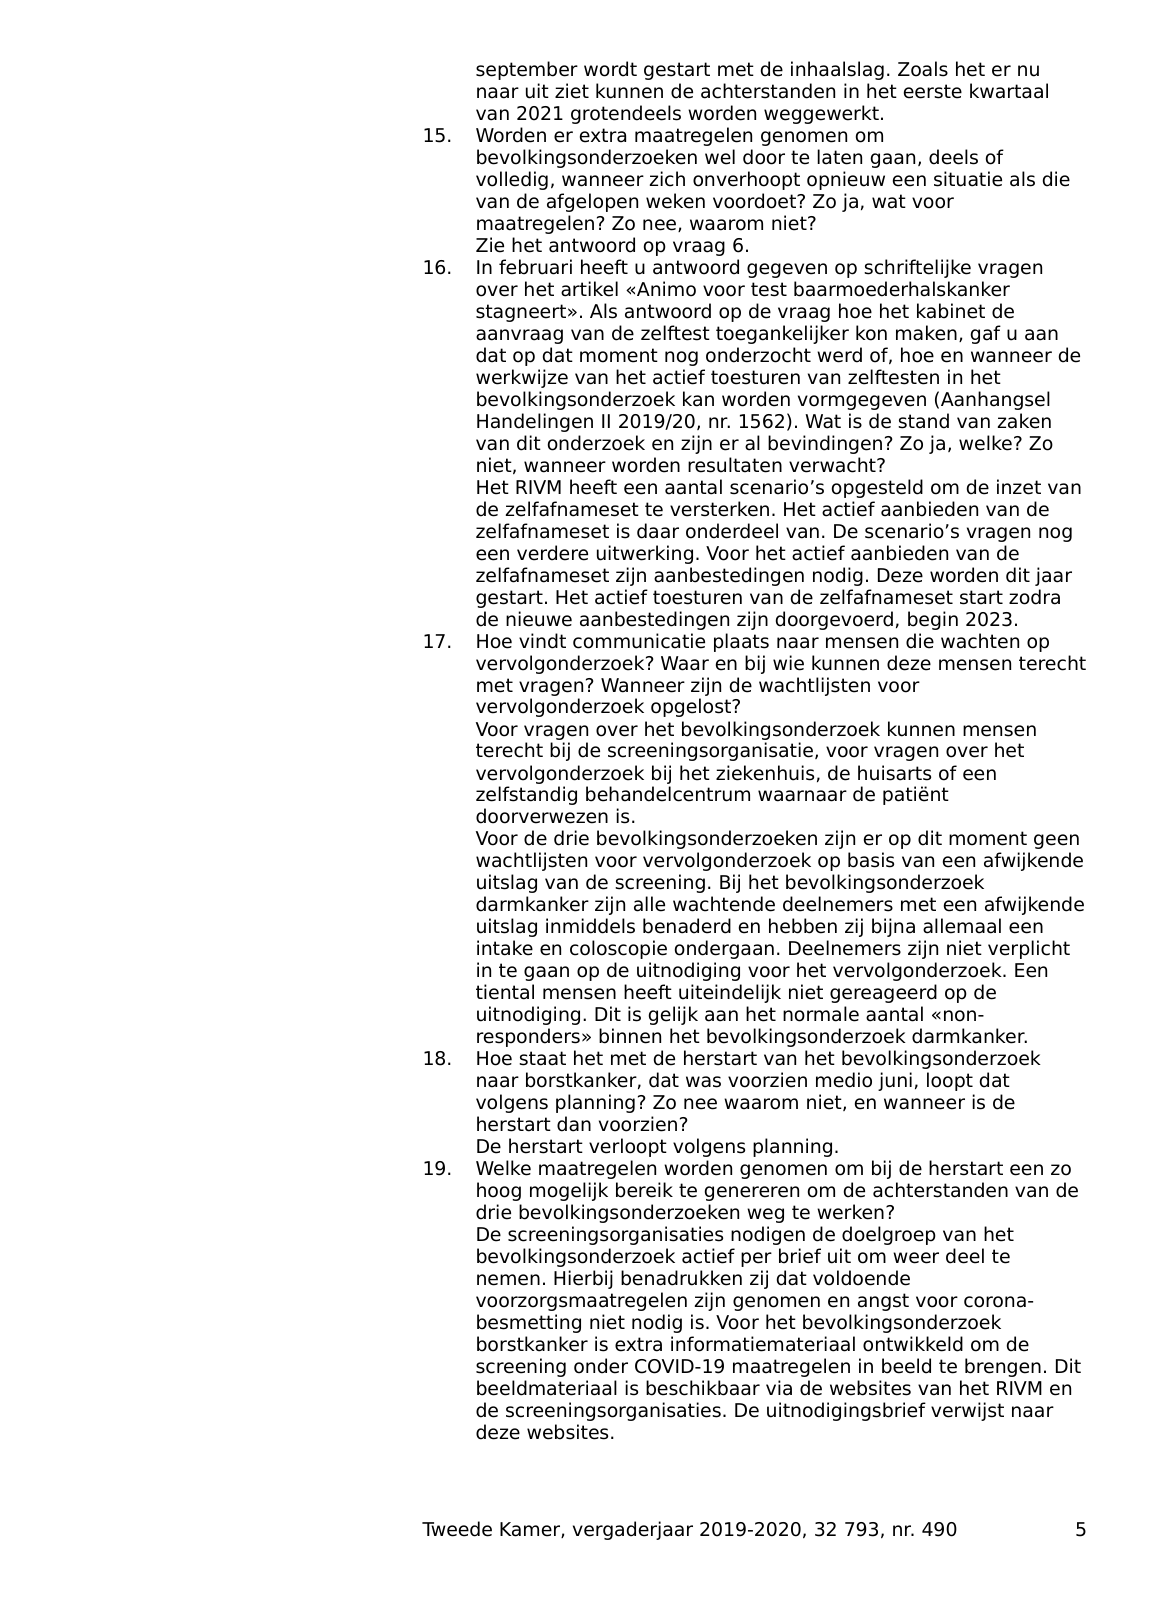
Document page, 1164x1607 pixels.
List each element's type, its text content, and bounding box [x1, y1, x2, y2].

text Het RIVM heeft een aantal scenario’s opgesteld om de inzet van de zelfafnameset te versterken. Het actief aanbieden van de zelfafnameset is daar onderdeel van. De scenario’s vragen nog een verdere uitwerking. Voor het actief aanbieden van de zelfafnameset zijn aanbestedingen nodig. Deze worden dit jaar gestart. Het actief toesturen van de zelfafnameset start zodra de nieuwe aanbestedingen zijn doorgevoerd, begin 2023. [475, 477, 1087, 631]
text Voor vragen over het bevolkingsonderzoek kunnen mensen terecht bij de screeningsorganisatie, voor vragen over het vervolgonderzoek bij het ziekenhuis, de huisarts of een zelfstandig behandelcentrum waarnaar de patiënt doorverwezen is. [475, 718, 1087, 828]
text september wordt gestart met de inhaalslag. Zoals het er nu naar uit ziet kunnen de achterstanden in het eerste kwartaal van 2021 grotendeels worden weggewerkt. [475, 59, 1087, 125]
text Voor de drie bevolkingsonderzoeken zijn er op dit moment geen wachtlijsten voor vervolgonderzoek op basis van een afwijkende uitslag van de screening. Bij het bevolkingsonderzoek darmkanker zijn alle wachtende deelnemers met een afwijkende uitslag inmiddels benaderd en hebben zij bijna allemaal een intake en coloscopie ondergaan. Deelnemers zijn niet verplicht in te gaan op de uitnodiging voor het vervolgonderzoek. Een tiental mensen heeft uiteindelijk niet gereageerd op de uitnodiging. Dit is gelijk aan het normale aantal «non-responders» binnen het bevolkingsonderzoek darmkanker. [475, 828, 1087, 1048]
text 18. Hoe staat het met de herstart van het bevolkingsonderzoek naar borstkanker, dat was voorzien medio juni, loopt dat volgens planning? Zo nee waarom niet, en wanneer is de herstart dan voorzien? [422, 1048, 1087, 1136]
text 17. Hoe vindt communicatie plaats naar mensen die wachten op vervolgonderzoek? Waar en bij wie kunnen deze mensen terecht met vragen? Wanneer zijn de wachtlijsten voor vervolgonderzoek opgelost? [422, 631, 1087, 718]
text 15. Worden er extra maatregelen genomen om bevolkingsonderzoeken wel door te laten gaan, deels of volledig, wanneer zich onverhoopt opnieuw een situatie als die van de afgelopen weken voordoet? Zo ja, wat voor maatregelen? Zo nee, waarom niet? [422, 125, 1087, 235]
text De screeningsorganisaties nodigen de doelgroep van het bevolkingsonderzoek actief per brief uit om weer deel te nemen. Hierbij benadrukken zij dat voldoende voorzorgsmaatregelen zijn genomen en angst voor corona-besmetting niet nodig is. Voor het bevolkingsonderzoek borstkanker is extra informatiemateriaal ontwikkeld om de screening onder COVID-19 maatregelen in beeld te brengen. Dit beeldmateriaal is beschikbaar via de websites van het RIVM en de screeningsorganisaties. De uitnodigingsbrief verwijst naar deze websites. [475, 1224, 1087, 1444]
text De herstart verloopt volgens planning. [475, 1136, 1087, 1158]
text Zie het antwoord op vraag 6. [475, 235, 1087, 257]
text 19. Welke maatregelen worden genomen om bij de herstart een zo hoog mogelijk bereik te genereren om de achterstanden van de drie bevolkingsonderzoeken weg te werken? [422, 1158, 1087, 1224]
text 16. In februari heeft u antwoord gegeven op schriftelijke vragen over het artikel «Animo voor test baarmoederhalskanker stagneert». Als antwoord op de vraag hoe het kabinet de aanvraag van de zelftest toegankelijker kon maken, gaf u aan dat op dat moment nog onderzocht werd of, hoe en wanneer de werkwijze van het actief toesturen van zelftesten in het bevolkingsonderzoek kan worden vormgegeven (Aanhangsel Handelingen II 2019/20, nr. 1562). Wat is de stand van zaken van dit onderzoek en zijn er al bevindingen? Zo ja, welke? Zo niet, wanneer worden resultaten verwacht? [422, 257, 1087, 477]
